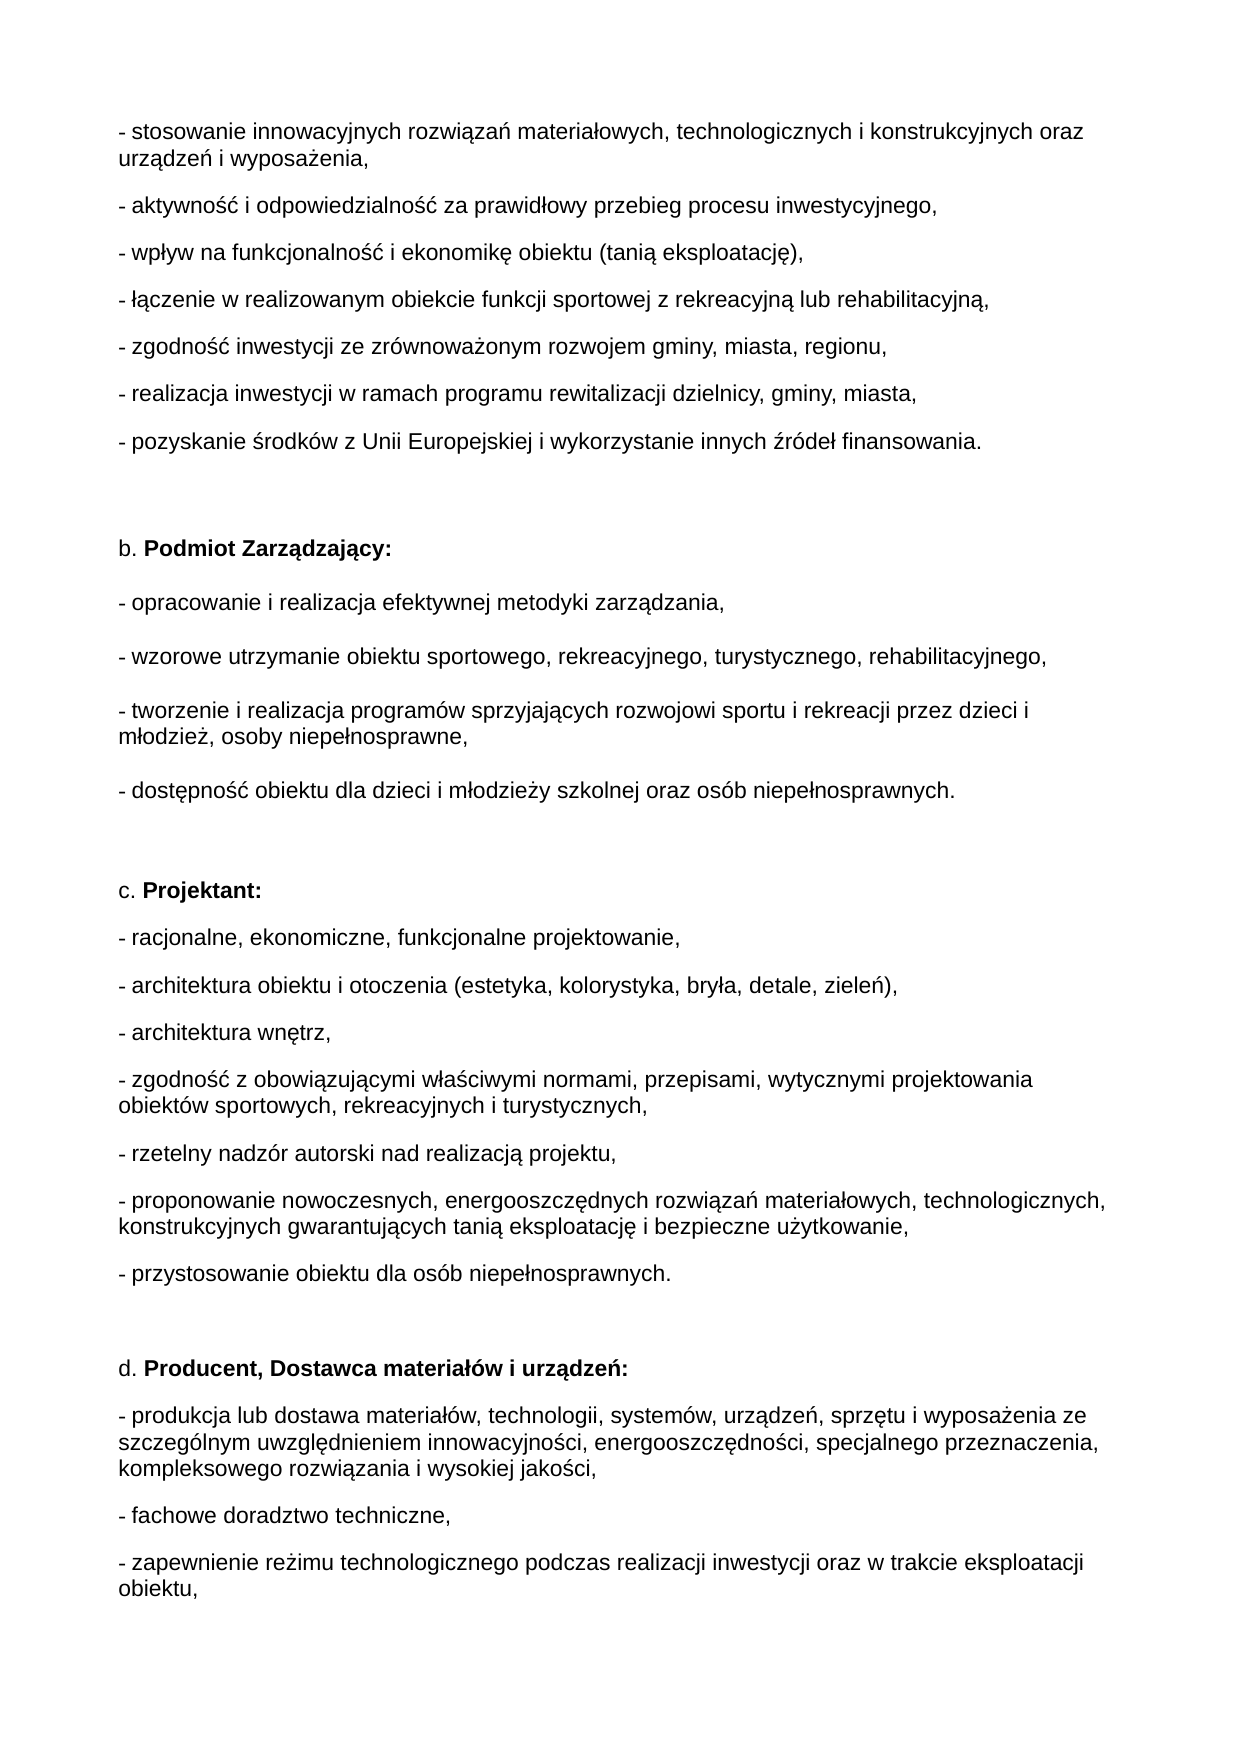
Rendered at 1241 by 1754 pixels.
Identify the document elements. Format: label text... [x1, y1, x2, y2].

text - rzetelny nadzór autorski nad realizacją projektu, [118, 1139, 1122, 1166]
text c. Projektant: [118, 877, 1122, 904]
text - dostępność obiektu dla dzieci i młodzieży szkolnej oraz osób niepełnosprawnych. [118, 777, 1122, 804]
text - stosowanie innowacyjnych rozwiązań materiałowych, technologicznych i konstrukcyjnych oraz urządzeń i wyposażenia, [118, 118, 1122, 171]
text - zgodność z obowiązującymi właściwymi normami, przepisami, wytycznymi projektowania obiektów sportowych, rekreacyjnych i turystycznych, [118, 1066, 1122, 1119]
text - wpływ na funkcjonalność i ekonomikę obiektu (tanią eksploatację), [118, 239, 1122, 265]
text - aktywność i odpowiedzialność za prawidłowy przebieg procesu inwestycyjnego, [118, 192, 1122, 218]
text - produkcja lub dostawa materiałów, technologii, systemów, urządzeń, sprzętu i wyposażenia ze szczególnym uwzględnieniem innowacyjności, energooszczędności, specjalnego przeznaczenia, kompleksowego rozwiązania i wysokiej jakości, [118, 1402, 1122, 1481]
text - fachowe doradztwo techniczne, [118, 1502, 1122, 1528]
text - zgodność inwestycji ze zrównoważonym rozwojem gminy, miasta, regionu, [118, 333, 1122, 360]
text - zapewnienie reżimu technologicznego podczas realizacji inwestycji oraz w trakcie eksploatacji obiektu, [118, 1549, 1122, 1601]
text - wzorowe utrzymanie obiektu sportowego, rekreacyjnego, turystycznego, rehabilitacyjnego, [118, 643, 1122, 669]
text d. Producent, Dostawca materiałów i urządzeń: [118, 1355, 1122, 1381]
text - architektura wnętrz, [118, 1019, 1122, 1045]
text - proponowanie nowoczesnych, energooszczędnych rozwiązań materiałowych, technologicznych, konstrukcyjnych gwarantujących tanią eksploatację i bezpieczne użytkowanie, [118, 1187, 1122, 1239]
text - realizacja inwestycji w ramach programu rewitalizacji dzielnicy, gminy, miasta, [118, 380, 1122, 407]
text - racjonalne, ekonomiczne, funkcjonalne projektowanie, [118, 924, 1122, 951]
text - pozyskanie środków z Unii Europejskiej i wykorzystanie innych źródeł finansowania. [118, 428, 1122, 454]
text - przystosowanie obiektu dla osób niepełnosprawnych. [118, 1260, 1122, 1287]
text b. Podmiot Zarządzający: [118, 534, 1122, 561]
text - architektura obiektu i otoczenia (estetyka, kolorystyka, bryła, detale, zieleń), [118, 972, 1122, 998]
text - opracowanie i realizacja efektywnej metodyki zarządzania, [118, 588, 1122, 615]
text - łączenie w realizowanym obiekcie funkcji sportowej z rekreacyjną lub rehabilitacyjną, [118, 286, 1122, 312]
text - tworzenie i realizacja programów sprzyjających rozwojowi sportu i rekreacji przez dzieci i młodzież, osoby niepełnosprawne, [118, 697, 1122, 750]
